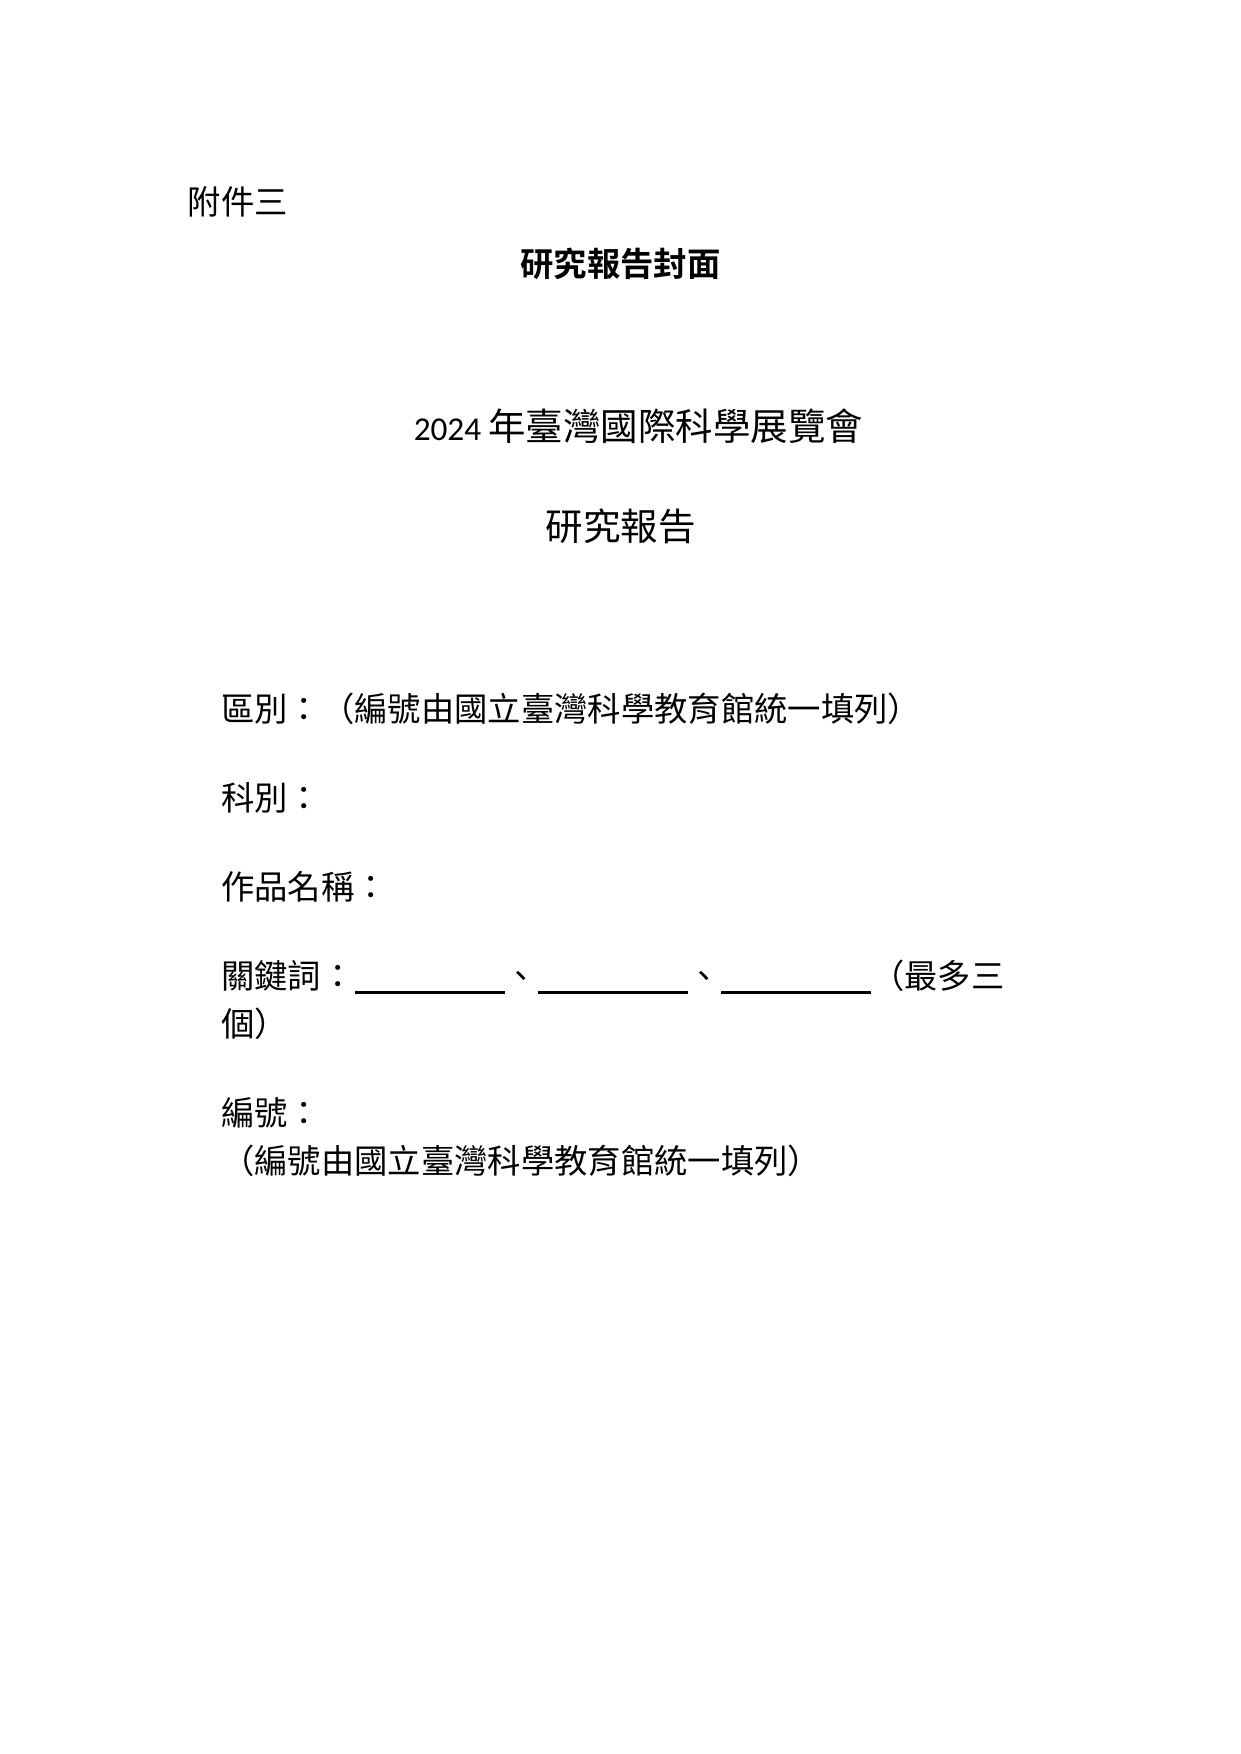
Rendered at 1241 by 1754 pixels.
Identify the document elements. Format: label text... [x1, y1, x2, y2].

text 附件三 [187, 158, 1053, 221]
text 研究報告封面 [187, 221, 1053, 283]
